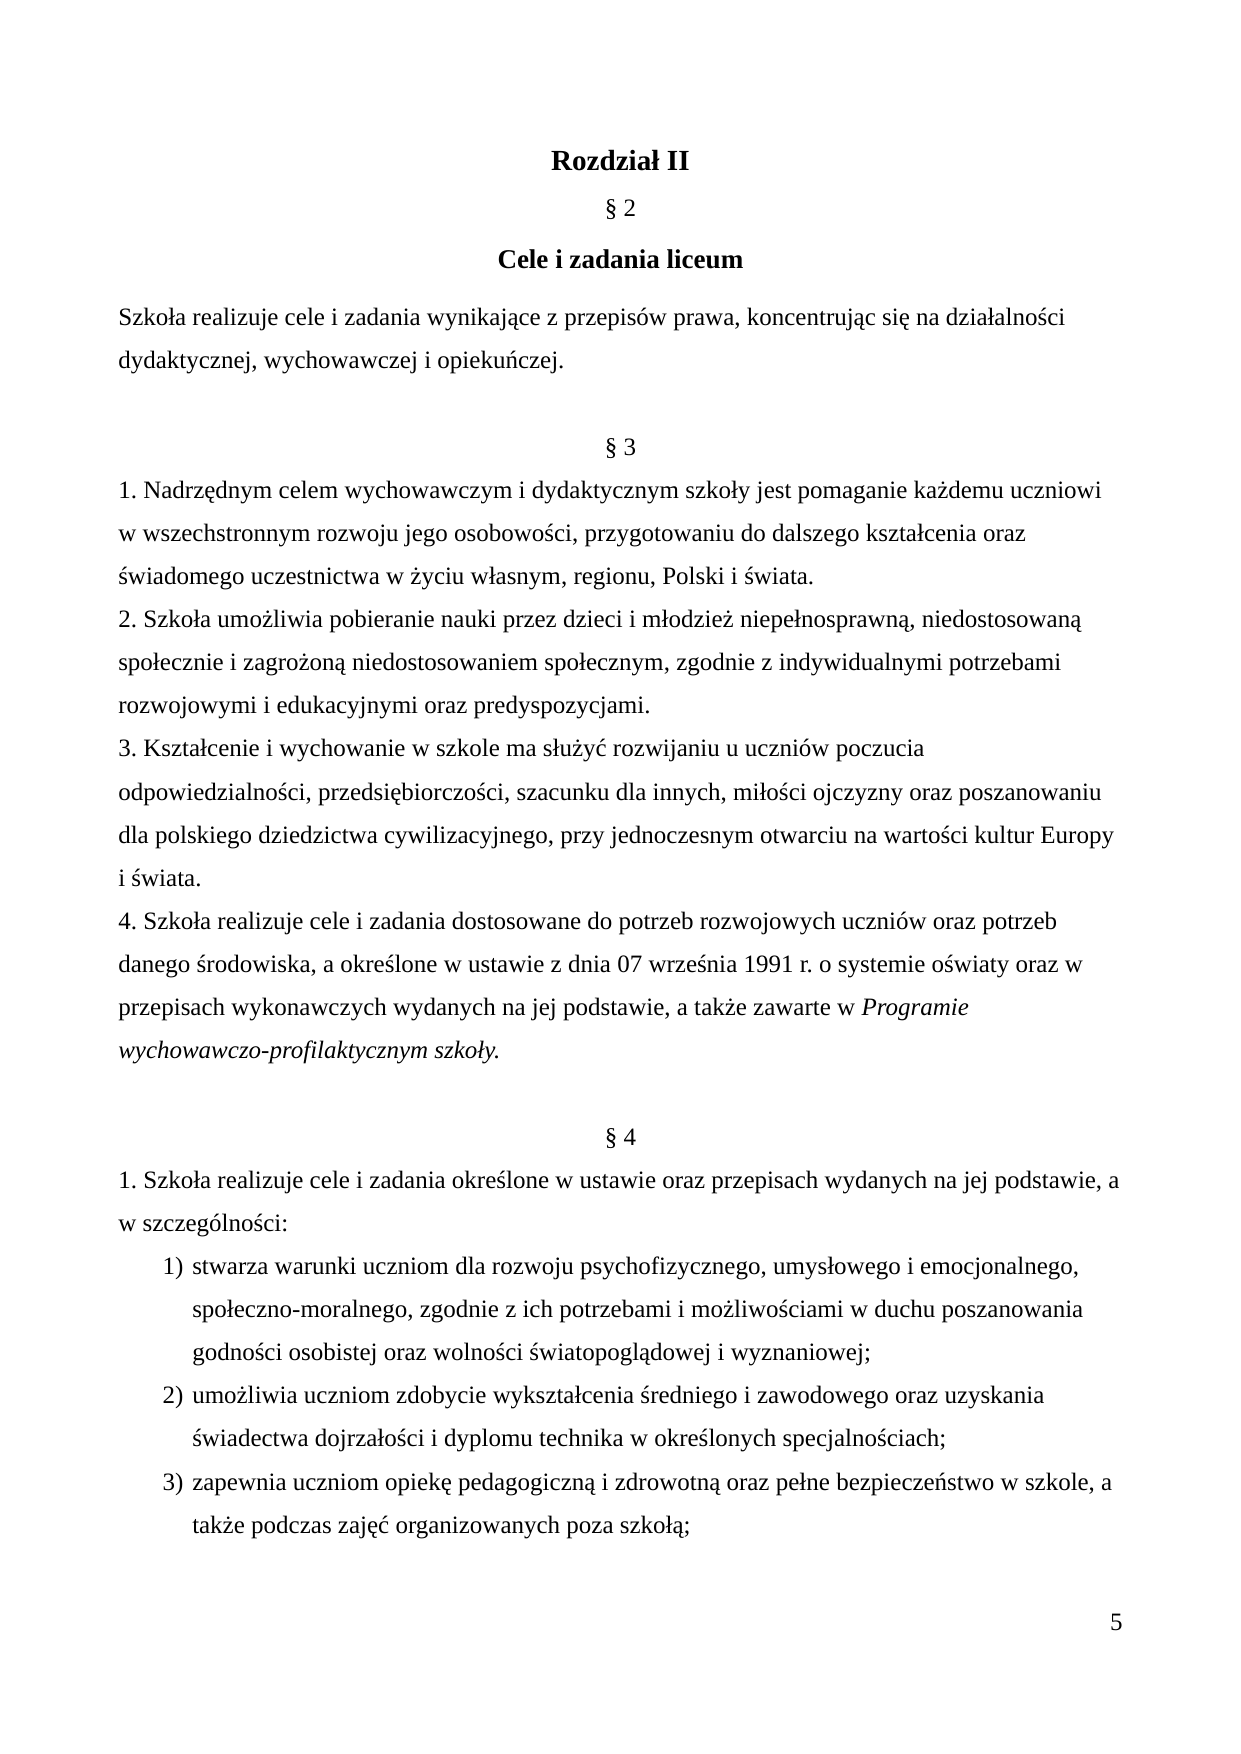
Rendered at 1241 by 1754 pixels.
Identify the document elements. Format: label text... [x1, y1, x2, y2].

list zapewnia uczniom opiekę pedagogiczną i zdrowotną oraz pełne bezpieczeństwo w szkole, a także podczas zajęć organizowanych poza szkołą; [162, 1467, 1122, 1538]
list § 3 [118, 432, 1122, 460]
list Szkoła umożliwia pobieranie nauki przez dzieci i młodzież niepełnosprawną, niedostosowaną społecznie i zagrożoną niedostosowaniem społecznym, zgodnie z indywidualnymi potrzebami rozwojowymi i edukacyjnymi oraz predyspozycjami. [118, 604, 1122, 719]
text § 2 [118, 193, 1122, 222]
list § 4 [118, 1122, 1122, 1150]
list Szkoła realizuje cele i zadania dostosowane do potrzeb rozwojowych uczniów oraz potrzeb danego środowiska, a określone w ustawie z dnia 07 września 1991 r. o systemie oświaty oraz w przepisach wykonawczych wydanych na jej podstawie, a także zawarte w Programie wychowawczo-profilaktycznym szkoły. [118, 906, 1122, 1064]
list Nadrzędnym celem wychowawczym i dydaktycznym szkoły jest pomaganie każdemu uczniowi w wszechstronnym rozwoju jego osobowości, przygotowaniu do dalszego kształcenia oraz świadomego uczestnictwa w życiu własnym, regionu, Polski i świata. [118, 475, 1122, 590]
list stwarza warunki uczniom dla rozwoju psychofizycznego, umysłowego i emocjonalnego, społeczno-moralnego, zgodnie z ich potrzebami i możliwościami w duchu poszanowania godności osobistej oraz wolności światopoglądowej i wyznaniowej; [162, 1251, 1122, 1366]
subtitle Rozdział II [118, 143, 1122, 177]
list Szkoła realizuje cele i zadania określone w ustawie oraz przepisach wydanych na jej podstawie, a w szczególności: [118, 1165, 1122, 1237]
list umożliwia uczniom zdobycie wykształcenia średniego i zawodowego oraz uzyskania świadectwa dojrzałości i dyplomu technika w określonych specjalnościach; [162, 1380, 1122, 1452]
list Kształcenie i wychowanie w szkole ma służyć rozwijaniu u uczniów poczucia odpowiedzialności, przedsiębiorczości, szacunku dla innych, miłości ojczyzny oraz poszanowaniu dla polskiego dziedzictwa cywilizacyjnego, przy jednoczesnym otwarciu na wartości kultur Europy i świata. [118, 733, 1122, 892]
subtitle Cele i zadania liceum [118, 243, 1122, 274]
text Szkoła realizuje cele i zadania wynikające z przepisów prawa, koncentrując się na działalności dydaktycznej, wychowawczej i opiekuńczej. [118, 302, 1122, 374]
